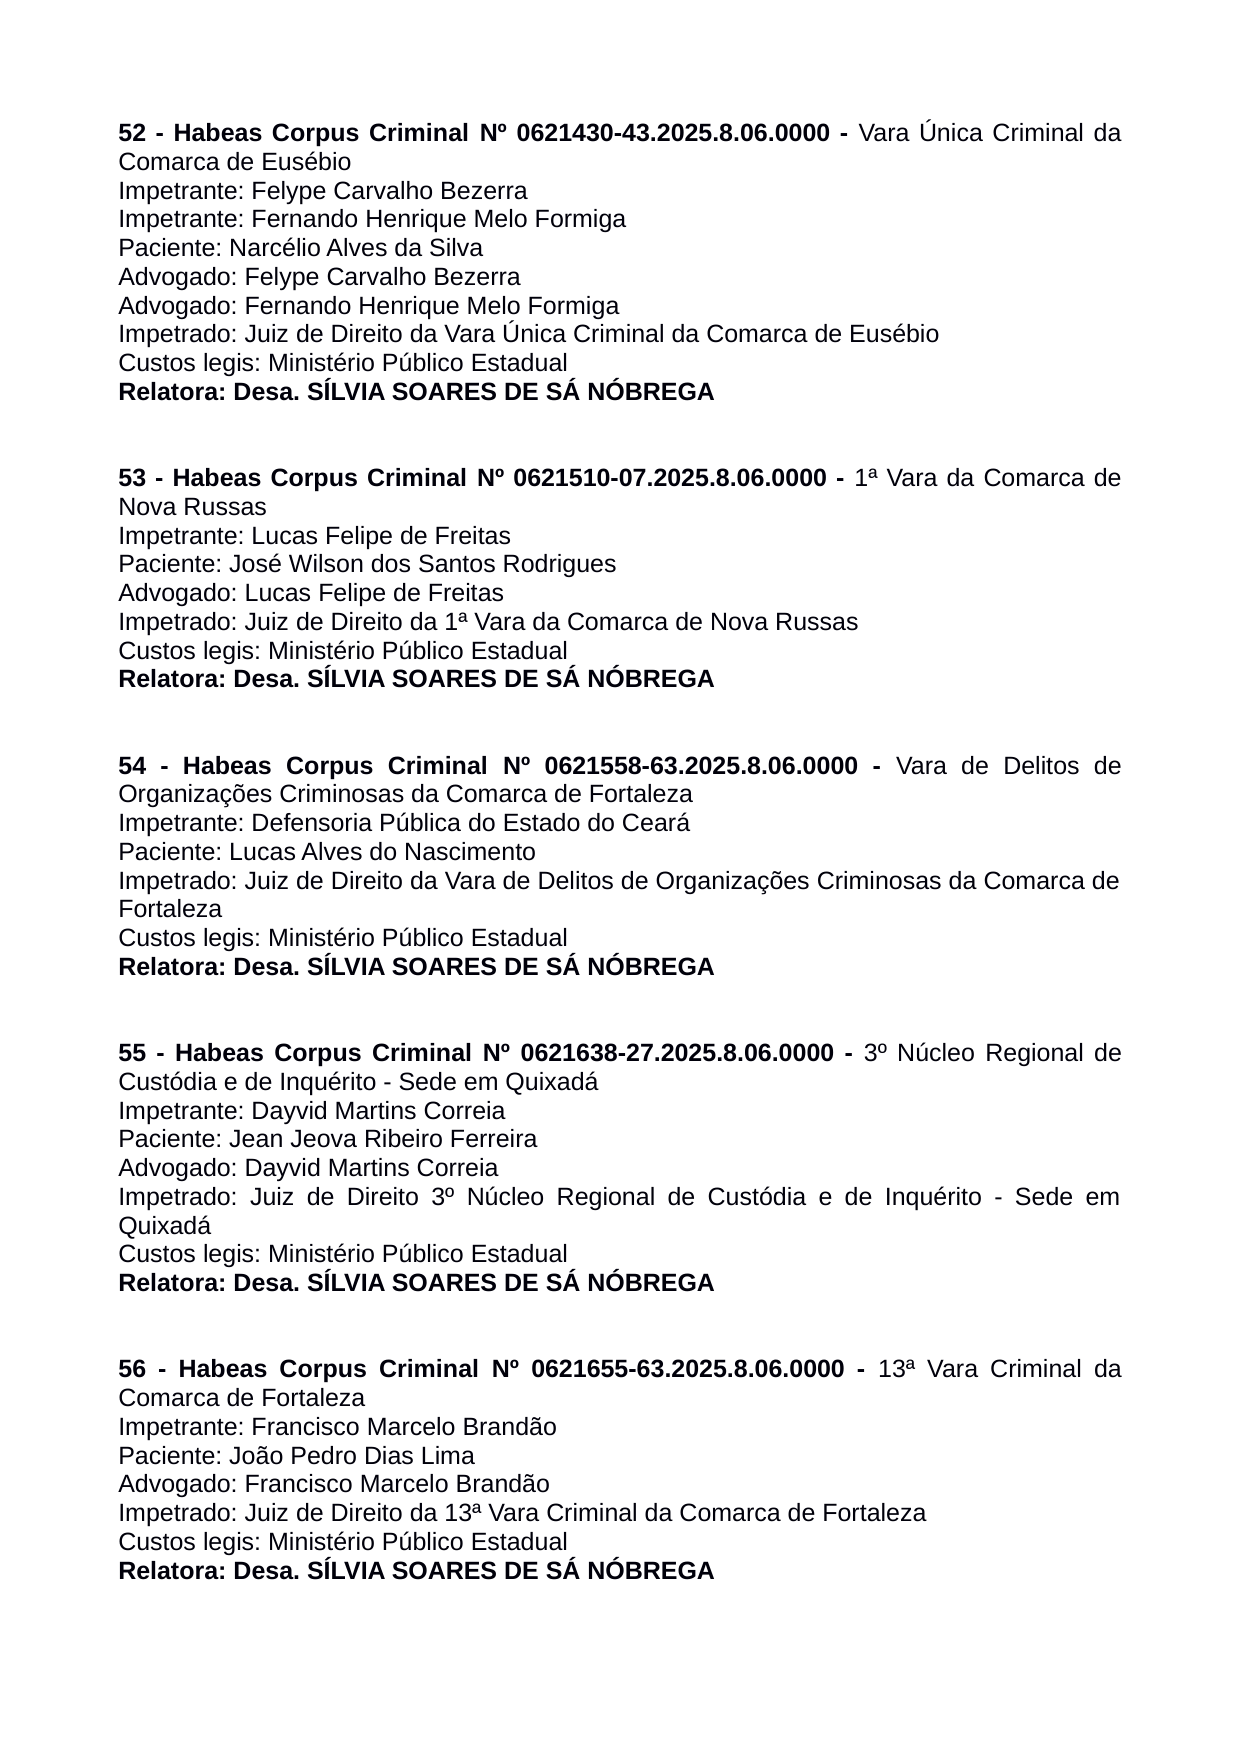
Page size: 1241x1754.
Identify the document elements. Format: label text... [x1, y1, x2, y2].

text Relatora: Desa. SÍLVIA SOARES DE SÁ NÓBREGA [118, 952, 1122, 981]
text 56 - Habeas Corpus Criminal Nº 0621655-63.2025.8.06.0000 - 13ª Vara Criminal da Comarca de Fortaleza [118, 1354, 1122, 1412]
text Relatora: Desa. SÍLVIA SOARES DE SÁ NÓBREGA [118, 664, 1122, 693]
text Custos legis: Ministério Público Estadual [118, 348, 1122, 377]
text Advogado: Fernando Henrique Melo Formiga [118, 291, 1122, 319]
text 53 - Habeas Corpus Criminal Nº 0621510-07.2025.8.06.0000 - 1ª Vara da Comarca de Nova Russas [118, 463, 1122, 521]
text Impetrado: Juiz de Direito 3º Núcleo Regional de Custódia e de Inquérito - Sede em Quixadá [118, 1182, 1122, 1239]
text 54 - Habeas Corpus Criminal Nº 0621558-63.2025.8.06.0000 - Vara de Delitos de Organizações Criminosas da Comarca de Fortaleza [118, 751, 1122, 808]
text Custos legis: Ministério Público Estadual [118, 1527, 1122, 1556]
text 52 - Habeas Corpus Criminal Nº 0621430-43.2025.8.06.0000 - Vara Única Criminal da Comarca de Eusébio [118, 118, 1122, 176]
text 55 - Habeas Corpus Criminal Nº 0621638-27.2025.8.06.0000 - 3º Núcleo Regional de Custódia e de Inquérito - Sede em Quixadá [118, 1038, 1122, 1096]
text Impetrante: Defensoria Pública do Estado do Ceará [118, 808, 1122, 837]
text Paciente: Narcélio Alves da Silva [118, 233, 1122, 262]
text Relatora: Desa. SÍLVIA SOARES DE SÁ NÓBREGA [118, 1556, 1122, 1584]
text Impetrante: Lucas Felipe de Freitas [118, 521, 1122, 549]
text Paciente: Lucas Alves do Nascimento [118, 837, 1122, 866]
text Impetrante: Felype Carvalho Bezerra [118, 176, 1122, 204]
text Advogado: Felype Carvalho Bezerra [118, 262, 1122, 291]
text Custos legis: Ministério Público Estadual [118, 636, 1122, 664]
text Impetrado: Juiz de Direito da Vara de Delitos de Organizações Criminosas da Comarca de Fortaleza [118, 866, 1122, 923]
text Relatora: Desa. SÍLVIA SOARES DE SÁ NÓBREGA [118, 377, 1122, 406]
text Relatora: Desa. SÍLVIA SOARES DE SÁ NÓBREGA [118, 1268, 1122, 1297]
text Impetrante: Fernando Henrique Melo Formiga [118, 204, 1122, 233]
text Impetrado: Juiz de Direito da 13ª Vara Criminal da Comarca de Fortaleza [118, 1498, 1122, 1527]
text Advogado: Francisco Marcelo Brandão [118, 1469, 1122, 1498]
text Paciente: João Pedro Dias Lima [118, 1441, 1122, 1469]
text Paciente: Jean Jeova Ribeiro Ferreira [118, 1124, 1122, 1153]
text Custos legis: Ministério Público Estadual [118, 923, 1122, 952]
text Advogado: Lucas Felipe de Freitas [118, 578, 1122, 607]
text Custos legis: Ministério Público Estadual [118, 1239, 1122, 1268]
text Paciente: José Wilson dos Santos Rodrigues [118, 549, 1122, 578]
text Advogado: Dayvid Martins Correia [118, 1153, 1122, 1182]
text Impetrado: Juiz de Direito da Vara Única Criminal da Comarca de Eusébio [118, 319, 1122, 348]
text Impetrante: Francisco Marcelo Brandão [118, 1412, 1122, 1441]
text Impetrante: Dayvid Martins Correia [118, 1096, 1122, 1124]
text Impetrado: Juiz de Direito da 1ª Vara da Comarca de Nova Russas [118, 607, 1122, 636]
